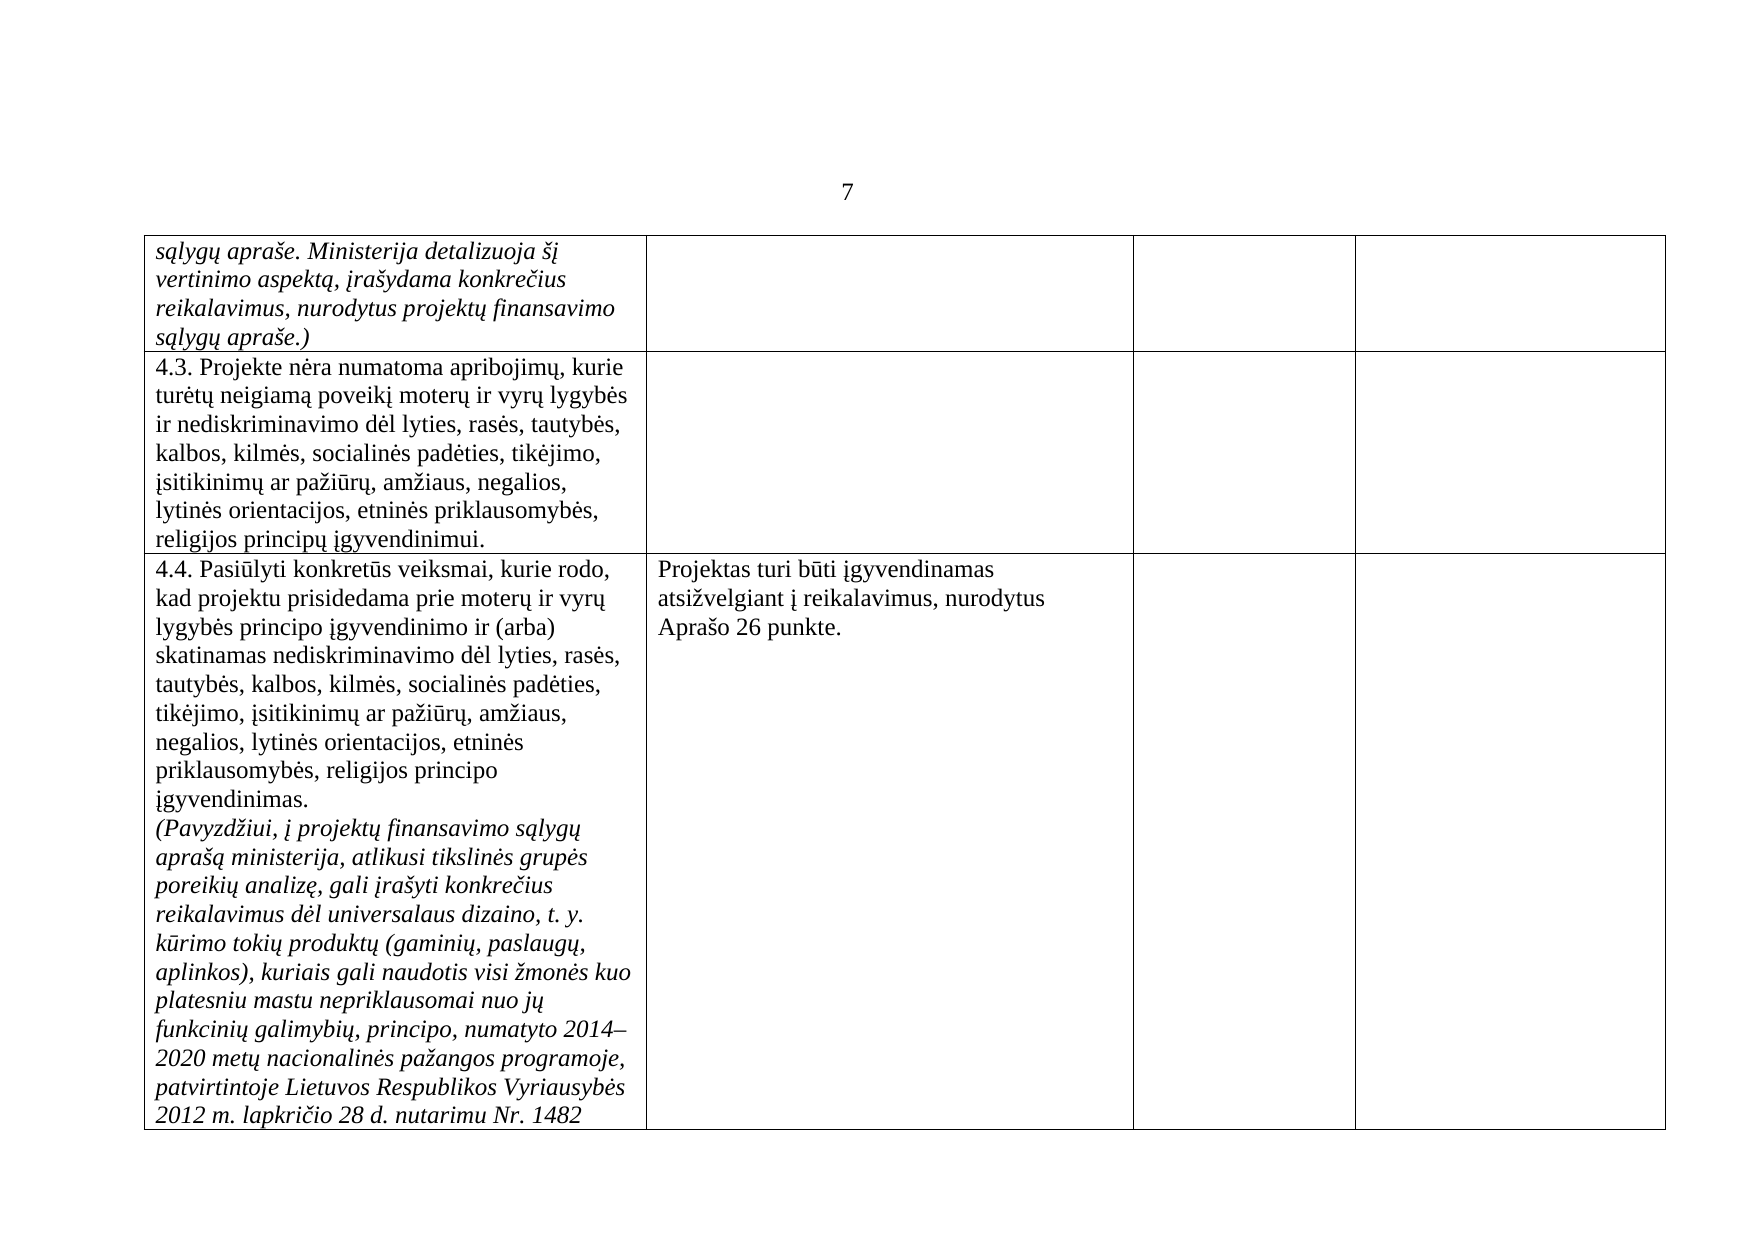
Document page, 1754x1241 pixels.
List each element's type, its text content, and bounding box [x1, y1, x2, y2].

table_cell [1356, 352, 1665, 553]
table_cell [1134, 554, 1355, 1129]
table_cell [1356, 554, 1665, 1129]
table_cell [1356, 236, 1665, 351]
table_cell [647, 236, 1133, 351]
table_cell 4.3. Projekte nėra numatoma apribojimų, kurie turėtų neigiamą poveikį moterų ir vyrų lygybės ir nediskriminavimo dėl lyties, rasės, tautybės, kalbos, kilmės, socialinės padėties, tikėjimo, įsitikinimų ar pažiūrų, amžiaus, negalios, lytinės orientacijos, etninės priklausomybės, religijos principų įgyvendinimui. [145, 352, 646, 553]
table_cell Projektas turi būti įgyvendinamas atsižvelgiant į reikalavimus, nurodytus Aprašo 26 punkte. [647, 554, 1133, 1129]
table_cell sąlygų apraše. Ministerija detalizuoja šį vertinimo aspektą, įrašydama konkrečius reikalavimus, nurodytus projektų finansavimo sąlygų apraše.) [145, 236, 646, 351]
table_cell [647, 352, 1133, 553]
table_cell [1134, 236, 1355, 351]
table_cell [1134, 352, 1355, 553]
table_cell 4.4. Pasiūlyti konkretūs veiksmai, kurie rodo, kad projektu prisidedama prie moterų ir vyrų lygybės principo įgyvendinimo ir (arba) skatinamas nediskriminavimo dėl lyties, rasės, tautybės, kalbos, kilmės, socialinės padėties, tikėjimo, įsitikinimų ar pažiūrų, amžiaus, negalios, lytinės orientacijos, etninės priklausomybės, religijos principo įgyvendinimas. (Pavyzdžiui, į projektų finansavimo sąlygų aprašą ministerija, atlikusi tikslinės grupės poreikių analizę, gali įrašyti konkrečius reikalavimus dėl universalaus dizaino, t. y. kūrimo tokių produktų (gaminių, paslaugų, aplinkos), kuriais gali naudotis visi žmonės kuo platesniu mastu nepriklausomai nuo jų funkcinių galimybių, principo, numatyto 2014–2020 metų nacionalinės pažangos programoje, patvirtintoje Lietuvos Respublikos Vyriausybės 2012 m. lapkričio 28 d. nutarimu Nr. 1482 [145, 554, 646, 1129]
